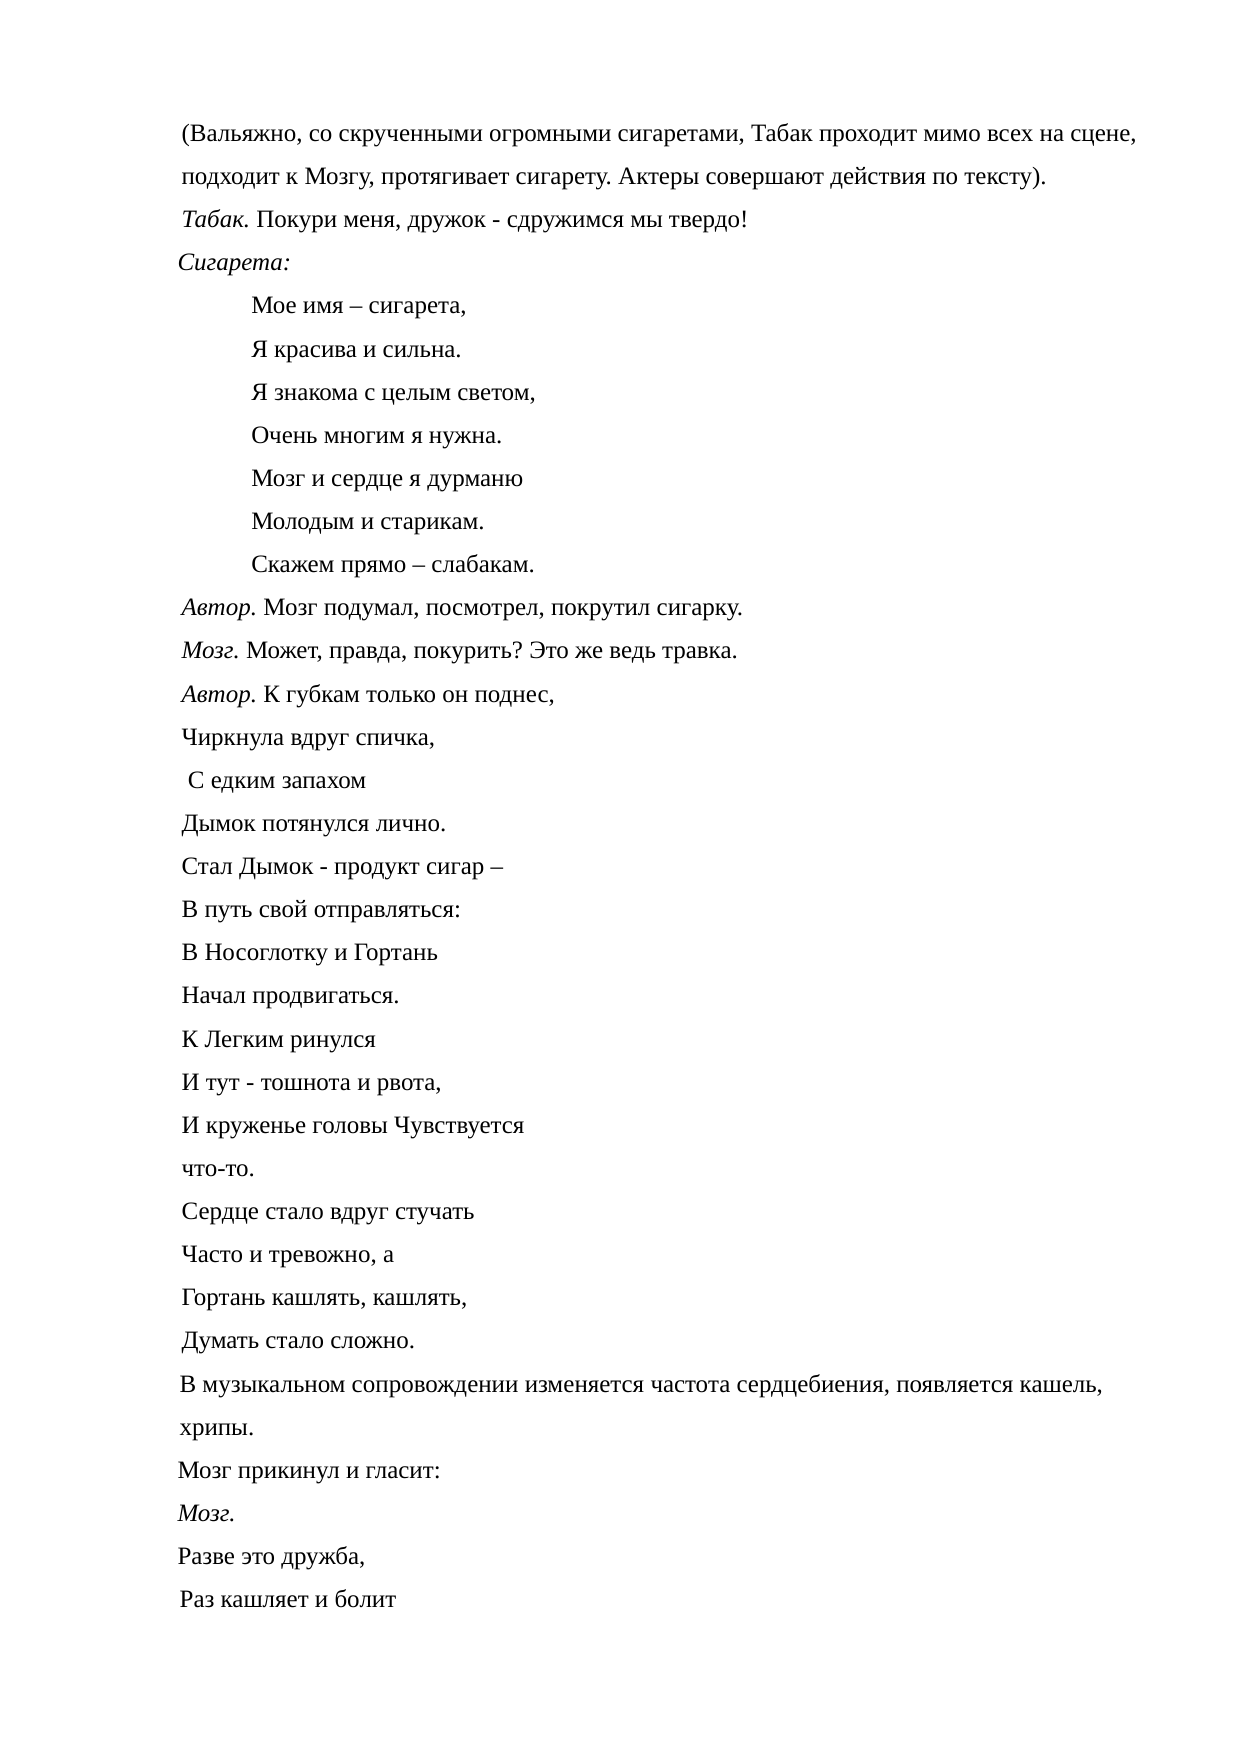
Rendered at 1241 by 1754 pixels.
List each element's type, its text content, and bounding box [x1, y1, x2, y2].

text Сердце стало вдруг стучать Часто и тревожно, а [181, 1196, 527, 1268]
text Мозг. Может, правда, покурить? Это же ведь травка. [181, 636, 1145, 664]
text Мозг. [177, 1498, 499, 1527]
text Гортань кашлять, кашлять, Думать стало сложно. [181, 1282, 527, 1354]
text Разве это дружба, [177, 1541, 499, 1570]
text В музыкальном сопровождении изменяется частота сердцебиения, появляется кашель, хрипы. [179, 1369, 1110, 1441]
text К Легким ринулся [181, 1024, 1145, 1052]
text Дымок потянулся лично. [181, 808, 1145, 837]
text Мозг прикинул и гласит: [177, 1455, 499, 1484]
text Табак. Покури меня, дружок - сдружимся мы твердо! [181, 204, 1145, 233]
text И тут - тошнота и рвота, [181, 1067, 527, 1096]
text И круженье головы Чувствуется что-то. [181, 1110, 527, 1182]
text Автор. К губкам только он поднес, [181, 679, 1145, 707]
text Автор. Мозг подумал, посмотрел, покрутил сигарку. [181, 592, 1145, 621]
text Чиркнула вдруг спичка, [181, 722, 1145, 751]
text Стал Дымок - продукт сигар – [181, 851, 1145, 880]
text В путь свой отправляться: [181, 894, 1145, 923]
text Начал продвигаться. [181, 981, 1145, 1009]
text Мое имя – сигарета, Я красива и сильна. Я знакома с целым светом, Очень многим я нужна. Мозг и сердце я дурманю Молодым и старикам. Скажем прямо – слабакам. [251, 291, 1145, 578]
text (Вальяжно, со скрученными огромными сигаретами, Табак проходит мимо всех на сцене, подходит к Мозгу, протягивает сигарету. Актеры совершают действия по тексту). [181, 118, 1145, 190]
text С едким запахом [181, 765, 1145, 794]
text Раз кашляет и болит [179, 1584, 543, 1613]
text В Носоглотку и Гортань [181, 937, 1145, 966]
text Сигарета: [177, 247, 1145, 276]
